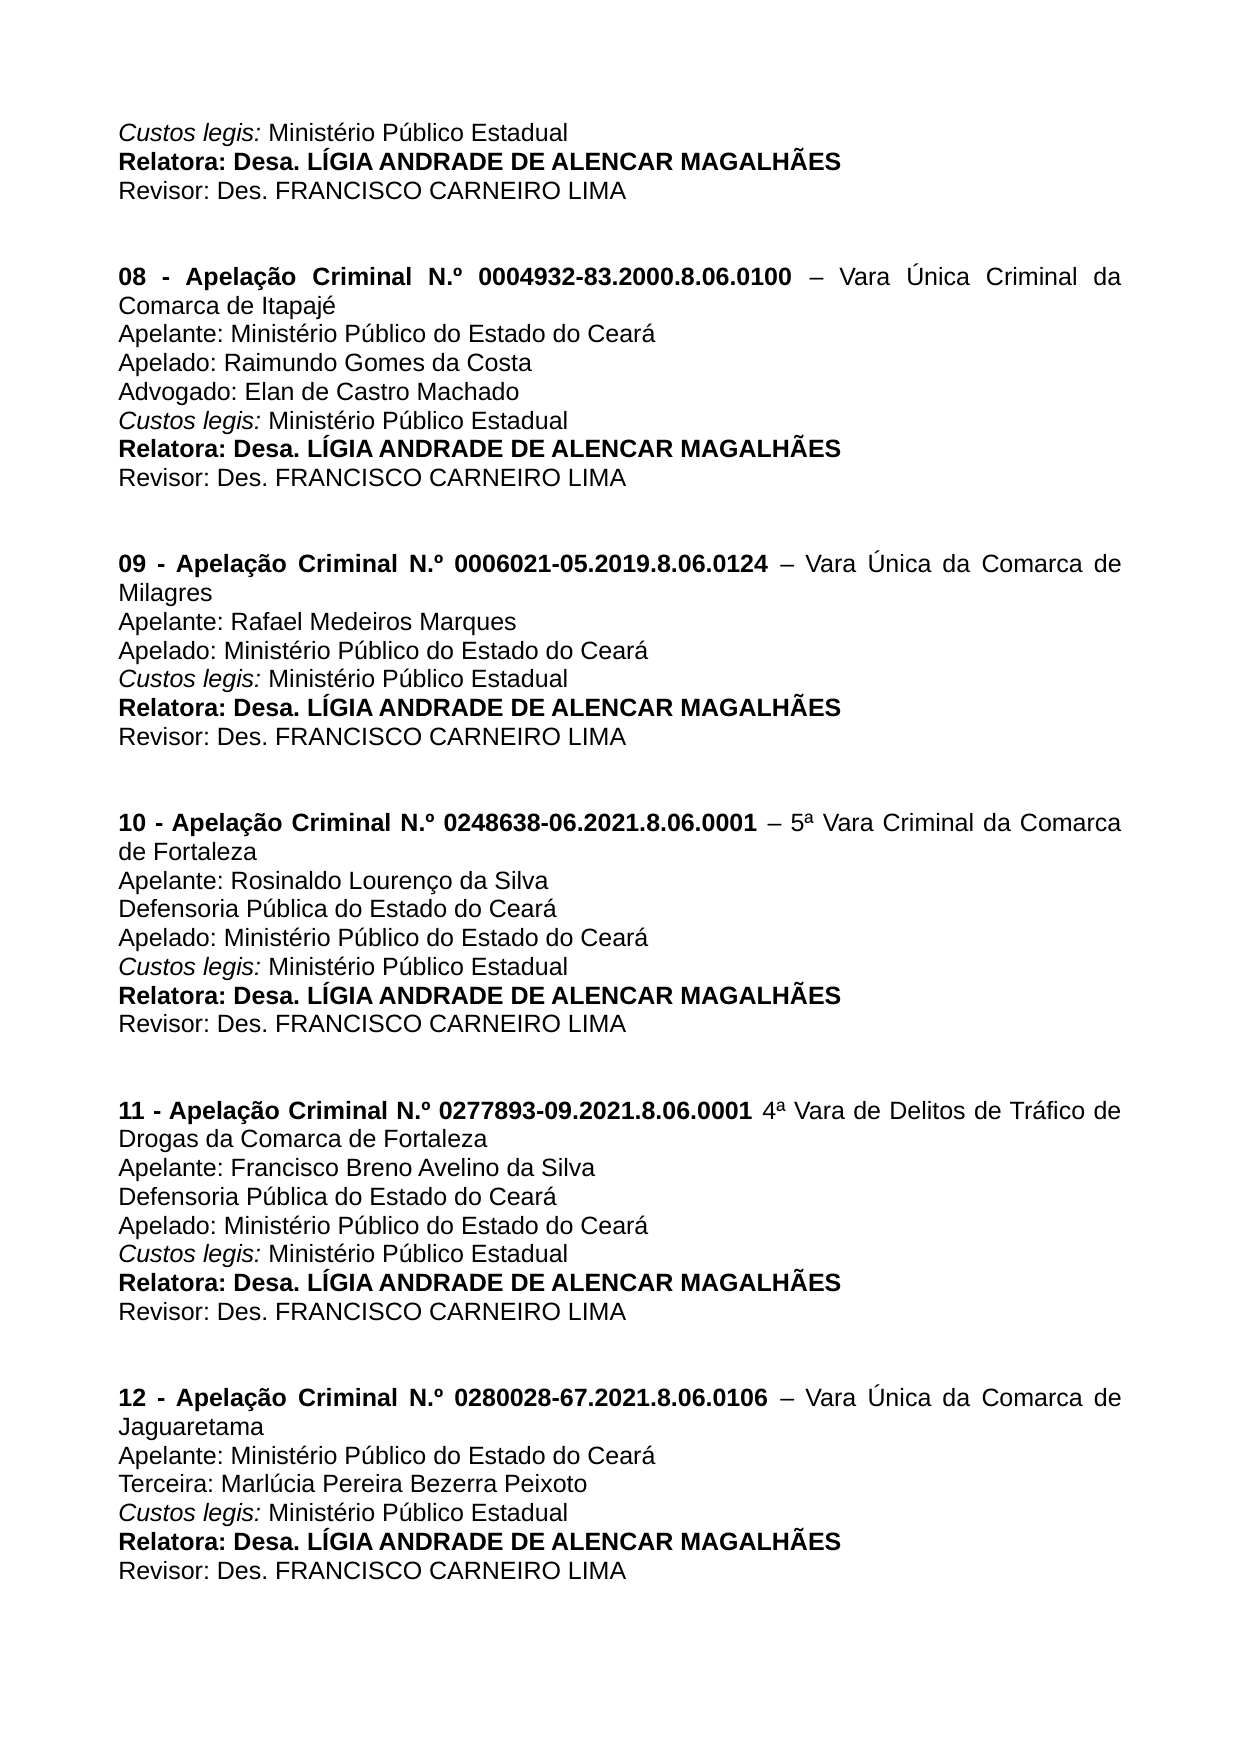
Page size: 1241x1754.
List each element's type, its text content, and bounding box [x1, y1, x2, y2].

text Revisor: Des. FRANCISCO CARNEIRO LIMA [118, 722, 1122, 751]
text Defensoria Pública do Estado do Ceará [118, 894, 1122, 923]
text Custos legis: Ministério Público Estadual [118, 664, 1122, 693]
text Apelado: Raimundo Gomes da Costa [118, 348, 1122, 377]
text Apelante: Ministério Público do Estado do Ceará [118, 1441, 1122, 1469]
text Revisor: Des. FRANCISCO CARNEIRO LIMA [118, 176, 1122, 204]
text Relatora: Desa. LÍGIA ANDRADE DE ALENCAR MAGALHÃES [118, 1268, 1122, 1297]
text Relatora: Desa. LÍGIA ANDRADE DE ALENCAR MAGALHÃES [118, 434, 1122, 463]
text Custos legis: Ministério Público Estadual [118, 406, 1122, 434]
text Revisor: Des. FRANCISCO CARNEIRO LIMA [118, 463, 1122, 492]
text Relatora: Desa. LÍGIA ANDRADE DE ALENCAR MAGALHÃES [118, 147, 1122, 176]
text Revisor: Des. FRANCISCO CARNEIRO LIMA [118, 1009, 1122, 1038]
text Apelante: Francisco Breno Avelino da Silva [118, 1153, 1122, 1182]
text Relatora: Desa. LÍGIA ANDRADE DE ALENCAR MAGALHÃES [118, 1527, 1122, 1556]
text Apelante: Rafael Medeiros Marques [118, 607, 1122, 636]
text 10 - Apelação Criminal N.º 0248638-06.2021.8.06.0001 – 5ª Vara Criminal da Comarca de Fortaleza [118, 808, 1122, 866]
text 08 - Apelação Criminal N.º 0004932-83.2000.8.06.0100 – Vara Única Criminal da Comarca de Itapajé [118, 262, 1122, 319]
text Advogado: Elan de Castro Machado [118, 377, 1122, 406]
text Terceira: Marlúcia Pereira Bezerra Peixoto [118, 1469, 1122, 1498]
text Revisor: Des. FRANCISCO CARNEIRO LIMA [118, 1556, 1122, 1584]
text Relatora: Desa. LÍGIA ANDRADE DE ALENCAR MAGALHÃES [118, 693, 1122, 722]
text Custos legis: Ministério Público Estadual [118, 952, 1122, 981]
text Apelante: Ministério Público do Estado do Ceará [118, 319, 1122, 348]
text Apelado: Ministério Público do Estado do Ceará [118, 1211, 1122, 1239]
text Apelado: Ministério Público do Estado do Ceará [118, 636, 1122, 664]
text 11 - Apelação Criminal N.º 0277893-09.2021.8.06.0001 4ª Vara de Delitos de Tráfico de Drogas da Comarca de Fortaleza [118, 1096, 1122, 1153]
text 09 - Apelação Criminal N.º 0006021-05.2019.8.06.0124 – Vara Única da Comarca de Milagres [118, 549, 1122, 607]
text Custos legis: Ministério Público Estadual [118, 118, 1122, 147]
text 12 - Apelação Criminal N.º 0280028-67.2021.8.06.0106 – Vara Única da Comarca de Jaguaretama [118, 1383, 1122, 1441]
text Apelante: Rosinaldo Lourenço da Silva [118, 866, 1122, 894]
text Apelado: Ministério Público do Estado do Ceará [118, 923, 1122, 952]
text Custos legis: Ministério Público Estadual [118, 1239, 1122, 1268]
text Defensoria Pública do Estado do Ceará [118, 1182, 1122, 1211]
text Revisor: Des. FRANCISCO CARNEIRO LIMA [118, 1297, 1122, 1326]
text Custos legis: Ministério Público Estadual [118, 1498, 1122, 1527]
text Relatora: Desa. LÍGIA ANDRADE DE ALENCAR MAGALHÃES [118, 981, 1122, 1009]
